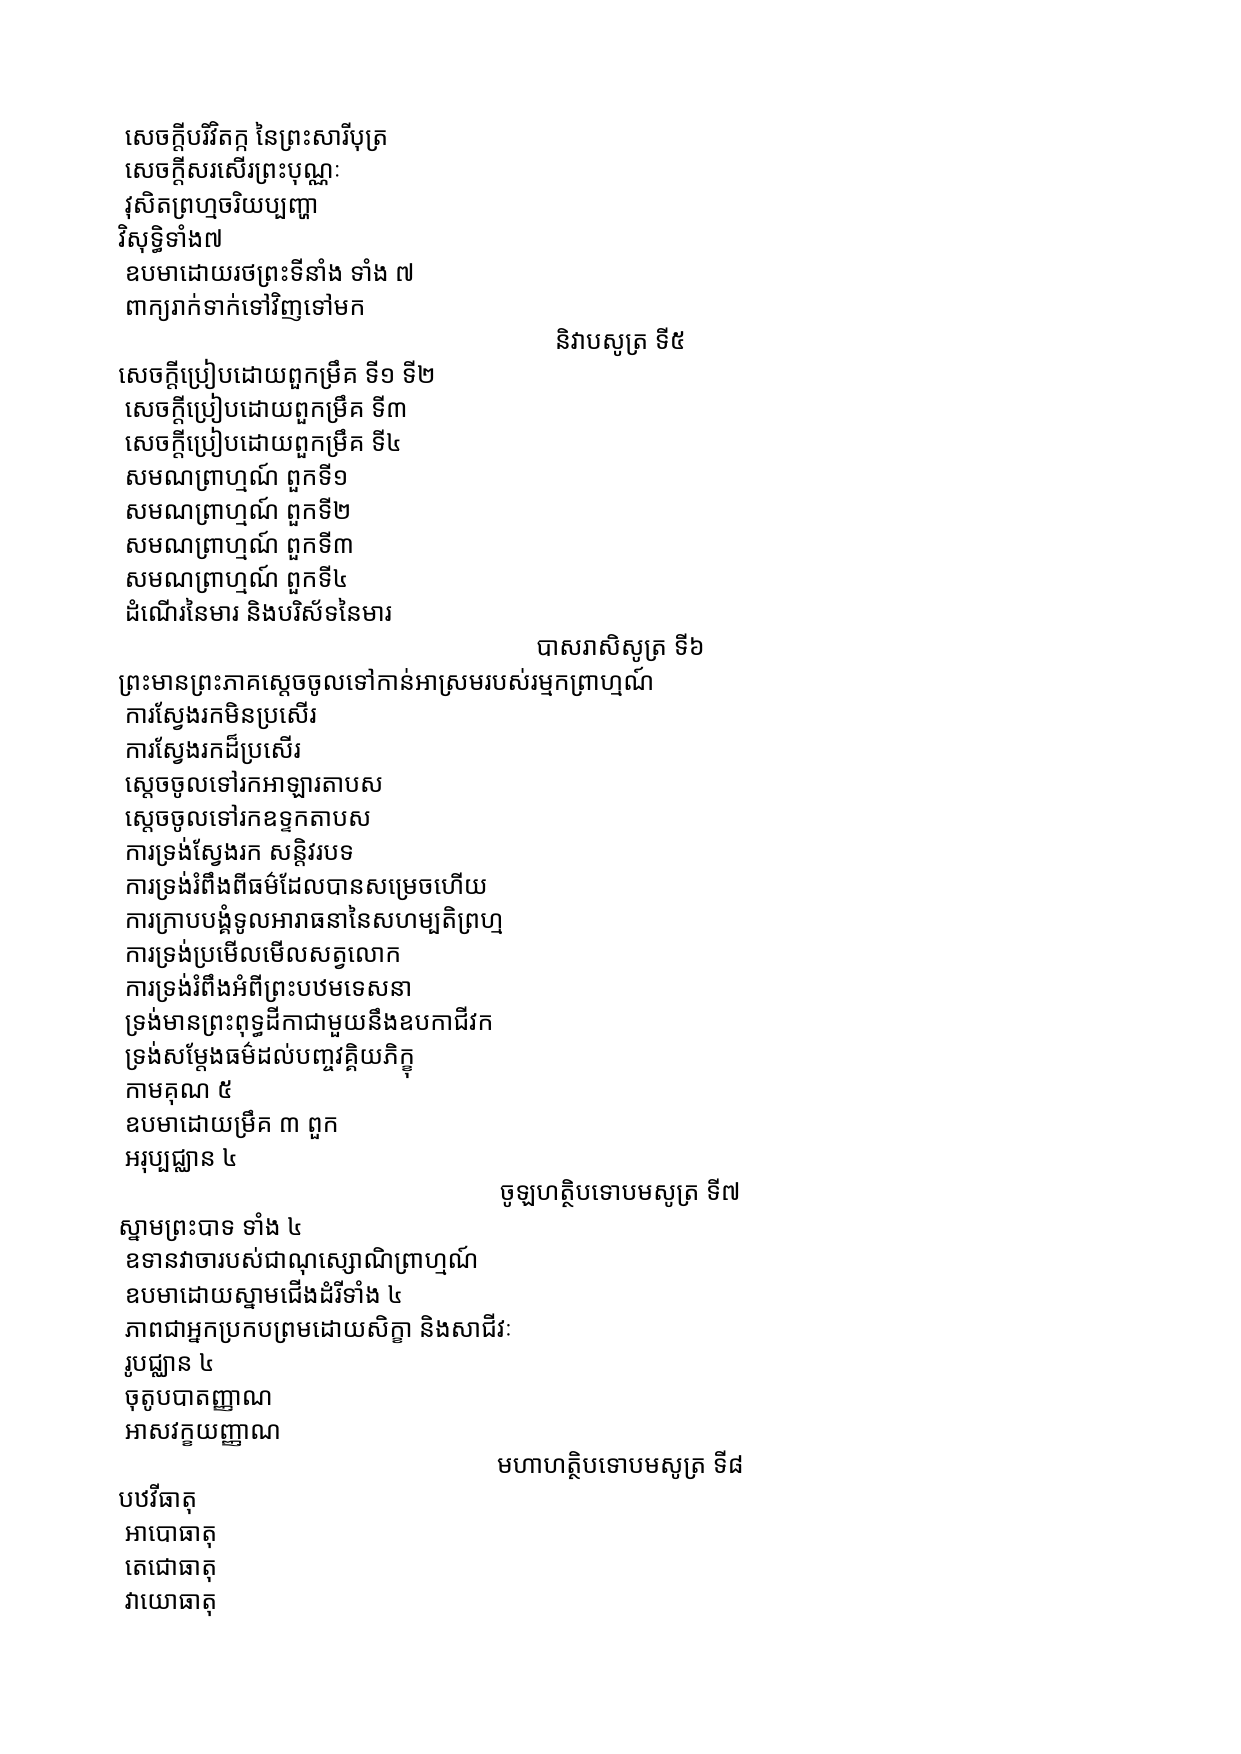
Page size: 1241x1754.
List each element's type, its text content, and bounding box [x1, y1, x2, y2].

text ឧបមាដោយស្នាមជើងដំរីទាំង ៤ [118, 1276, 1122, 1310]
text សមណព្រាហ្មណ៍ ពួកទី១ [118, 459, 1122, 493]
text ឧទានវាចារបស់ជាណុស្សោណិព្រាហ្មណ៍ [118, 1242, 1122, 1276]
text សមណព្រាហ្មណ៍ ពួកទី២ [118, 493, 1122, 527]
text វុសិតព្រហ្មចរិយប្បញ្ហា [118, 186, 1122, 220]
text តេជោធាតុ [118, 1549, 1122, 1583]
text ភាពជាអ្នកប្រកបព្រមដោយសិក្ខា និងសាជីវៈ [118, 1310, 1122, 1344]
text ការទ្រង់រំពឹងពីធម៌ដែលបានសម្រេចហើយ [118, 867, 1122, 902]
text កាមគុណ ៥ [118, 1072, 1122, 1106]
text ការទ្រង់រំពឹងអំពីព្រះបឋមទេសនា [118, 970, 1122, 1004]
text សេចក្តីប្រៀបដោយពួកម្រឹគ ទី១ ទី២ [118, 357, 1122, 391]
text ការស្វែងរកដ៏ប្រសើរ [118, 731, 1122, 765]
text មហាហត្ថិបទោបមសូត្រ ទី៨ [118, 1447, 1122, 1481]
text ឧបមាដោយម្រឹគ ៣ ពួក [118, 1106, 1122, 1140]
text រូបជ្ឈាន ៤ [118, 1344, 1122, 1378]
text បឋវីធាតុ [118, 1481, 1122, 1515]
text វិសុទ្ធិទាំង៧ [118, 220, 1122, 254]
text សមណព្រាហ្មណ៍ ពួកទី៤ [118, 561, 1122, 595]
text អាបោធាតុ [118, 1515, 1122, 1549]
text វាយោធាតុ [118, 1583, 1122, 1617]
text បាសរាសិសូត្រ ទី៦ [118, 629, 1122, 663]
text ឧបមាដោយរថព្រះទីនាំង ទាំង ៧ [118, 254, 1122, 288]
text ស្តេចចូលទៅរកឧទ្ទកតាបស [118, 799, 1122, 833]
text ការស្វែងរកមិនប្រសើរ [118, 697, 1122, 731]
text ចូឡហត្ថិបទោបមសូត្រ ទី៧ [118, 1174, 1122, 1208]
text និវាបសូត្រ ទី៥ [118, 322, 1122, 357]
text ពាក្យរាក់ទាក់ទៅវិញទៅមក [118, 288, 1122, 322]
text សេចក្តីប្រៀបដោយពួកម្រឹគ ទី៣ [118, 391, 1122, 425]
text អាសវក្ខយញ្ញាណ [118, 1412, 1122, 1447]
text សេចក្តីបរិវិតក្ក នៃព្រះសារីបុត្រ [118, 118, 1122, 152]
text ស្នាមព្រះបាទ ទាំង ៤ [118, 1208, 1122, 1242]
text សមណព្រាហ្មណ៍ ពួកទី៣ [118, 527, 1122, 561]
text ការទ្រង់ស្វែងរក សន្តិវរបទ [118, 833, 1122, 867]
text សេចក្តីប្រៀបដោយពួកម្រឹគ ទី៤ [118, 425, 1122, 459]
text ទ្រង់សម្តែងធម៌ដល់បញ្ចវគ្គិយភិក្ខុ [118, 1038, 1122, 1072]
text ព្រះមានព្រះភាគស្តេចចូលទៅកាន់អាស្រមរបស់រម្មកព្រាហ្មណ៍ [118, 663, 1122, 697]
text អរុប្បជ្ឈាន ៤ [118, 1140, 1122, 1174]
text ចុតូបបាតញ្ញាណ [118, 1378, 1122, 1412]
text ទ្រង់មានព្រះពុទ្ធដីកាជាមួយនឹងឧបកាជីវក [118, 1004, 1122, 1038]
text ស្តេចចូលទៅរកអាឡារតាបស [118, 765, 1122, 799]
text ដំណើរនៃមារ និងបរិស័ទនៃមារ [118, 595, 1122, 629]
text សេចក្តីសរសើរព្រះបុណ្ណៈ [118, 152, 1122, 186]
text ការទ្រង់ប្រមើលមើលសត្វលោក [118, 936, 1122, 970]
text ការក្រាបបង្គំទូលអារាធនានៃសហម្បតិព្រហ្ម [118, 902, 1122, 936]
